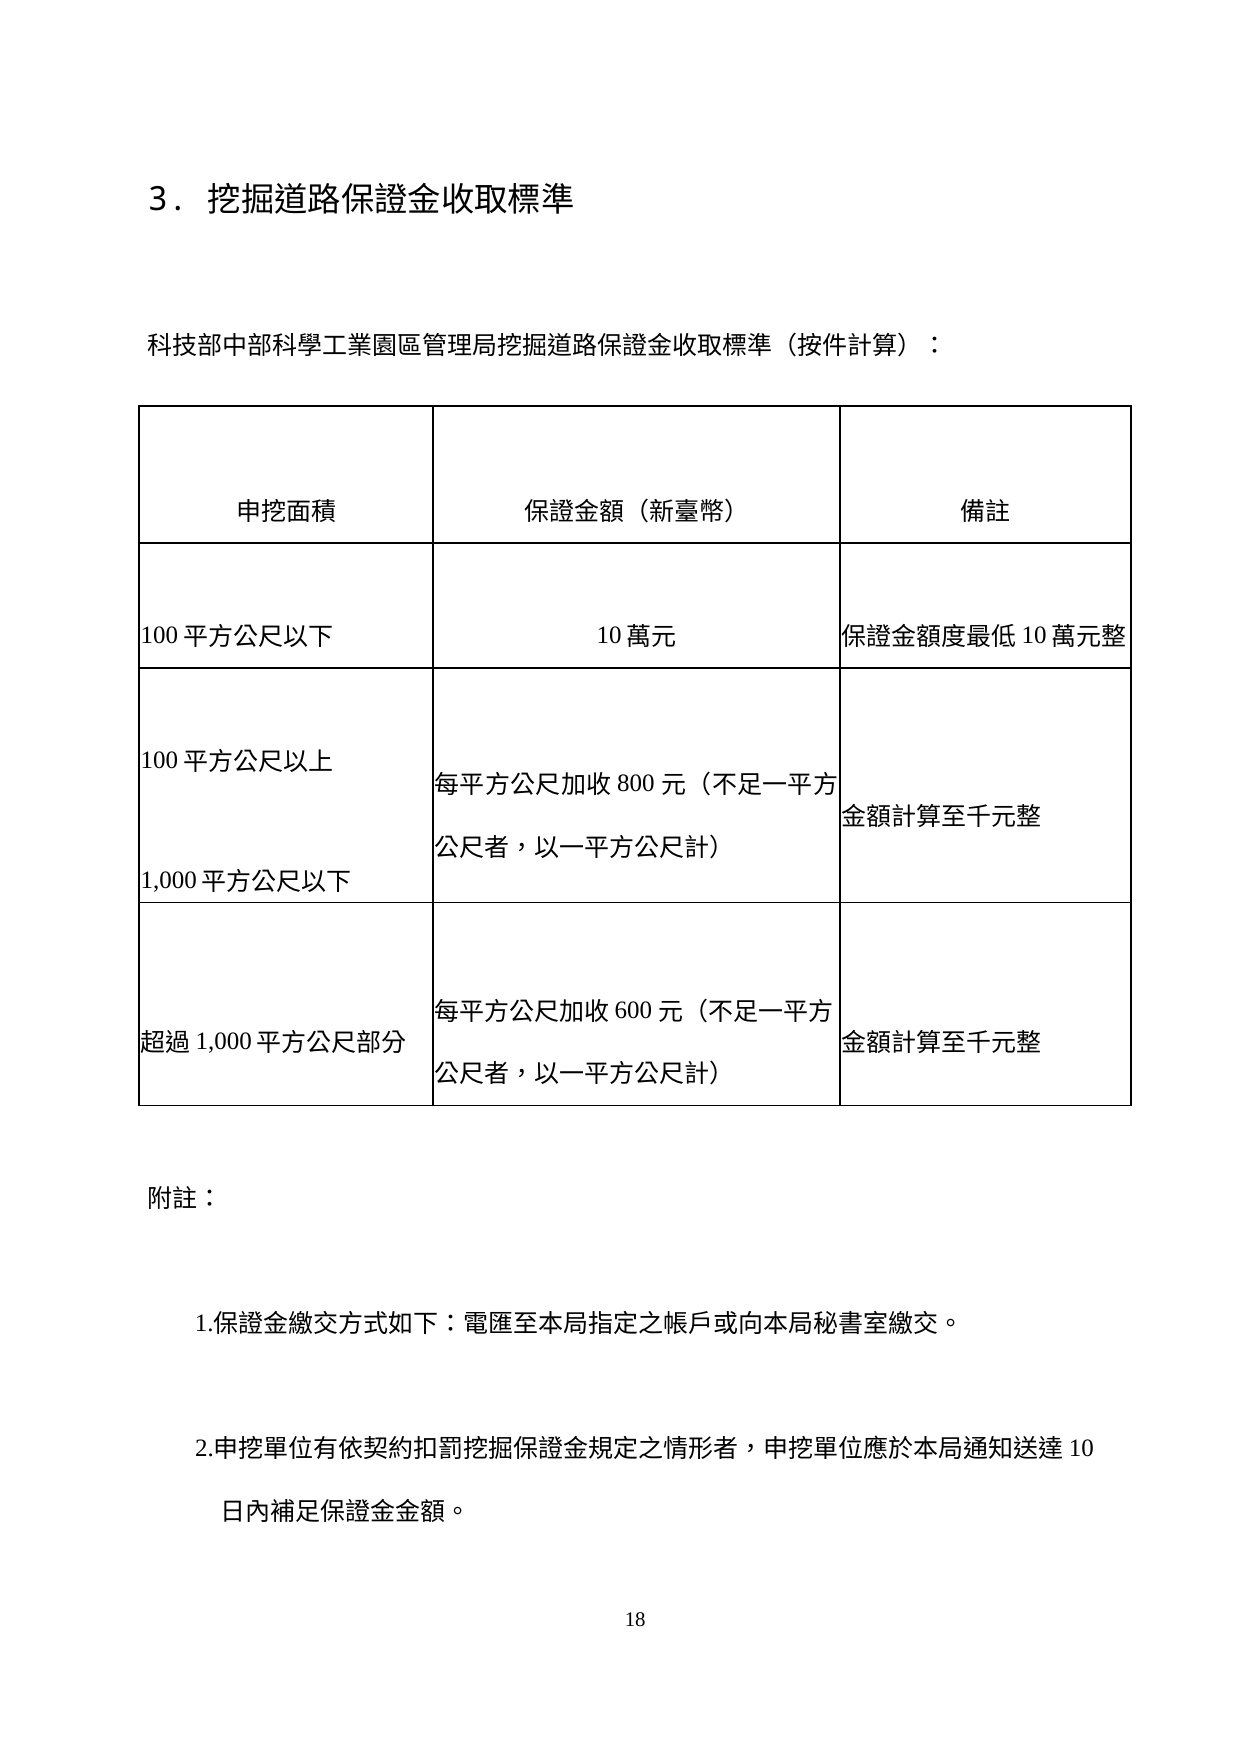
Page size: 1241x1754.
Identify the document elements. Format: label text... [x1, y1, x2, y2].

table_header 申挖面積 [140, 407, 432, 542]
table_cell 超過1,000平方公尺部分 [140, 903, 432, 1105]
table_cell 金額計算至千元整 [841, 903, 1130, 1105]
text 科技部中部科學工業園區管理局挖掘道路保證金收取標準（按件計算）： [148, 315, 1122, 365]
text 1.保證金繳交方式如下：電匯至本局指定之帳戶或向本局秘書室繳交。 [148, 1280, 1122, 1343]
table_cell 每平方公尺加收800 元（不足一平方公尺者，以一平方公尺計） [434, 669, 839, 902]
text 附註： [148, 1155, 1122, 1218]
table_cell 金額計算至千元整 [841, 669, 1130, 902]
table_cell 保證金額度最低10萬元整 [841, 544, 1130, 667]
table_cell 100平方公尺以上 1,000平方公尺以下 [140, 669, 432, 902]
table_header 保證金額（新臺幣） [434, 407, 839, 542]
subtitle 3. 挖掘道路保證金收取標準 [148, 155, 1122, 218]
table_header 備註 [841, 407, 1130, 542]
table_cell 10萬元 [434, 544, 839, 667]
text 2.申挖單位有依契約扣罰挖掘保證金規定之情形者，申挖單位應於本局通知送達10日內補足保證金金額。 [195, 1405, 1122, 1530]
table_cell 每平方公尺加收600 元（不足一平方公尺者，以一平方公尺計） [434, 903, 839, 1105]
table_cell 100平方公尺以下 [140, 544, 432, 667]
